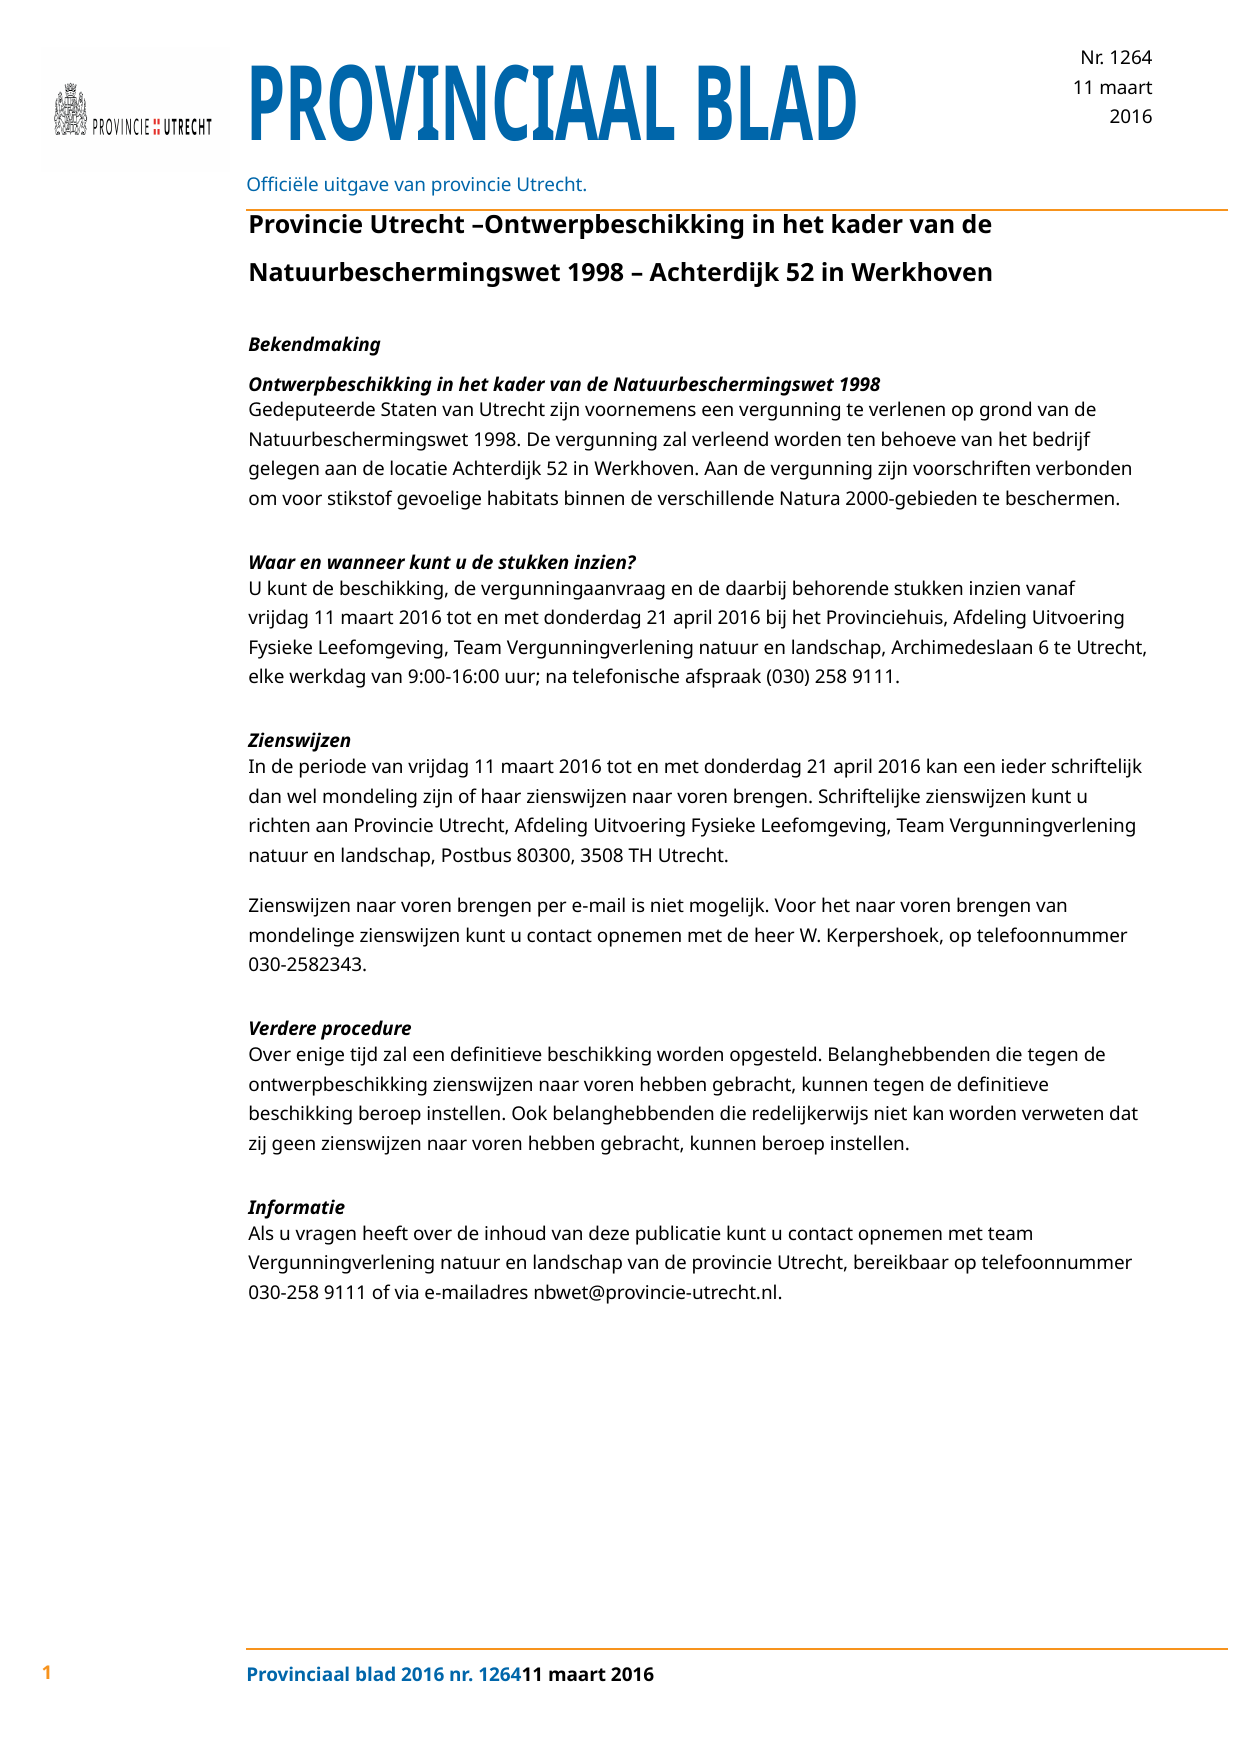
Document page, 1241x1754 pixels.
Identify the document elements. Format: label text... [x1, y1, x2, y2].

text Bekendmaking [248, 331, 1152, 357]
text Ontwerpbeschikking in het kader van de Natuurbeschermingswet 1998 [248, 371, 1152, 396]
text Over enige tijd zal een definitieve beschikking worden opgesteld. Belanghebbenden die tegen de ontwerpbeschikking zienswijzen naar voren hebben gebracht, kunnen tegen de definitieve beschikking beroep instellen. Ook belanghebbenden die redelijkerwijs niet kan worden verweten dat zij geen zienswijzen naar voren hebben gebracht, kunnen beroep instellen. [248, 1041, 1152, 1156]
text Zienswijzen naar voren brengen per e-mail is niet mogelijk. Voor het naar voren brengen van mondelinge zienswijzen kunt u contact opnemen met de heer W. Kerpershoek, op telefoonnummer 030-2582343. [248, 892, 1152, 977]
text Gedeputeerde Staten van Utrecht zijn voornemens een vergunning te verlenen op grond van de Natuurbeschermingswet 1998. De vergunning zal verleend worden ten behoeve van het bedrijf gelegen aan de locatie Achterdijk 52 in Werkhoven. Aan de vergunning zijn voorschriften verbonden om voor stikstof gevoelige habitats binnen de verschillende Natura 2000-gebieden te beschermen. [248, 396, 1152, 511]
text Waar en wanneer kunt u de stukken inzien? [248, 549, 1152, 575]
text Verdere procedure [248, 1016, 1152, 1041]
text U kunt de beschikking, de vergunningaanvraag en de daarbij behorende stukken inzien vanaf vrijdag 11 maart 2016 tot en met donderdag 21 april 2016 bij het Provinciehuis, Afdeling Uitvoering Fysieke Leefomgeving, Team Vergunningverlening natuur en landschap, Archimedeslaan 6 te Utrecht, elke werkdag van 9:00-16:00 uur; na telefonische afspraak (030) 258 9111. [248, 575, 1152, 689]
picture [41, 47, 231, 172]
text Provincie Utrecht –Ontwerpbeschikking in het kader van de Natuurbeschermingswet 1998 – Achterdijk 52 in Werkhoven [248, 211, 1152, 288]
text Zienswijzen [248, 728, 1152, 753]
text In de periode van vrijdag 11 maart 2016 tot en met donderdag 21 april 2016 kan een ieder schriftelijk dan wel mondeling zijn of haar zienswijzen naar voren brengen. Schriftelijke zienswijzen kunt u richten aan Provincie Utrecht, Afdeling Uitvoering Fysieke Leefomgeving, Team Vergunningverlening natuur en landschap, Postbus 80300, 3508 TH Utrecht. [248, 753, 1152, 868]
text Als u vragen heeft over de inhoud van deze publicatie kunt u contact opnemen met team Vergunningverlening natuur en landschap van de provincie Utrecht, bereikbaar op telefoonnummer 030-258 9111 of via e-mailadres nbwet@provincie-utrecht.nl. [248, 1220, 1152, 1305]
text Informatie [248, 1194, 1152, 1220]
